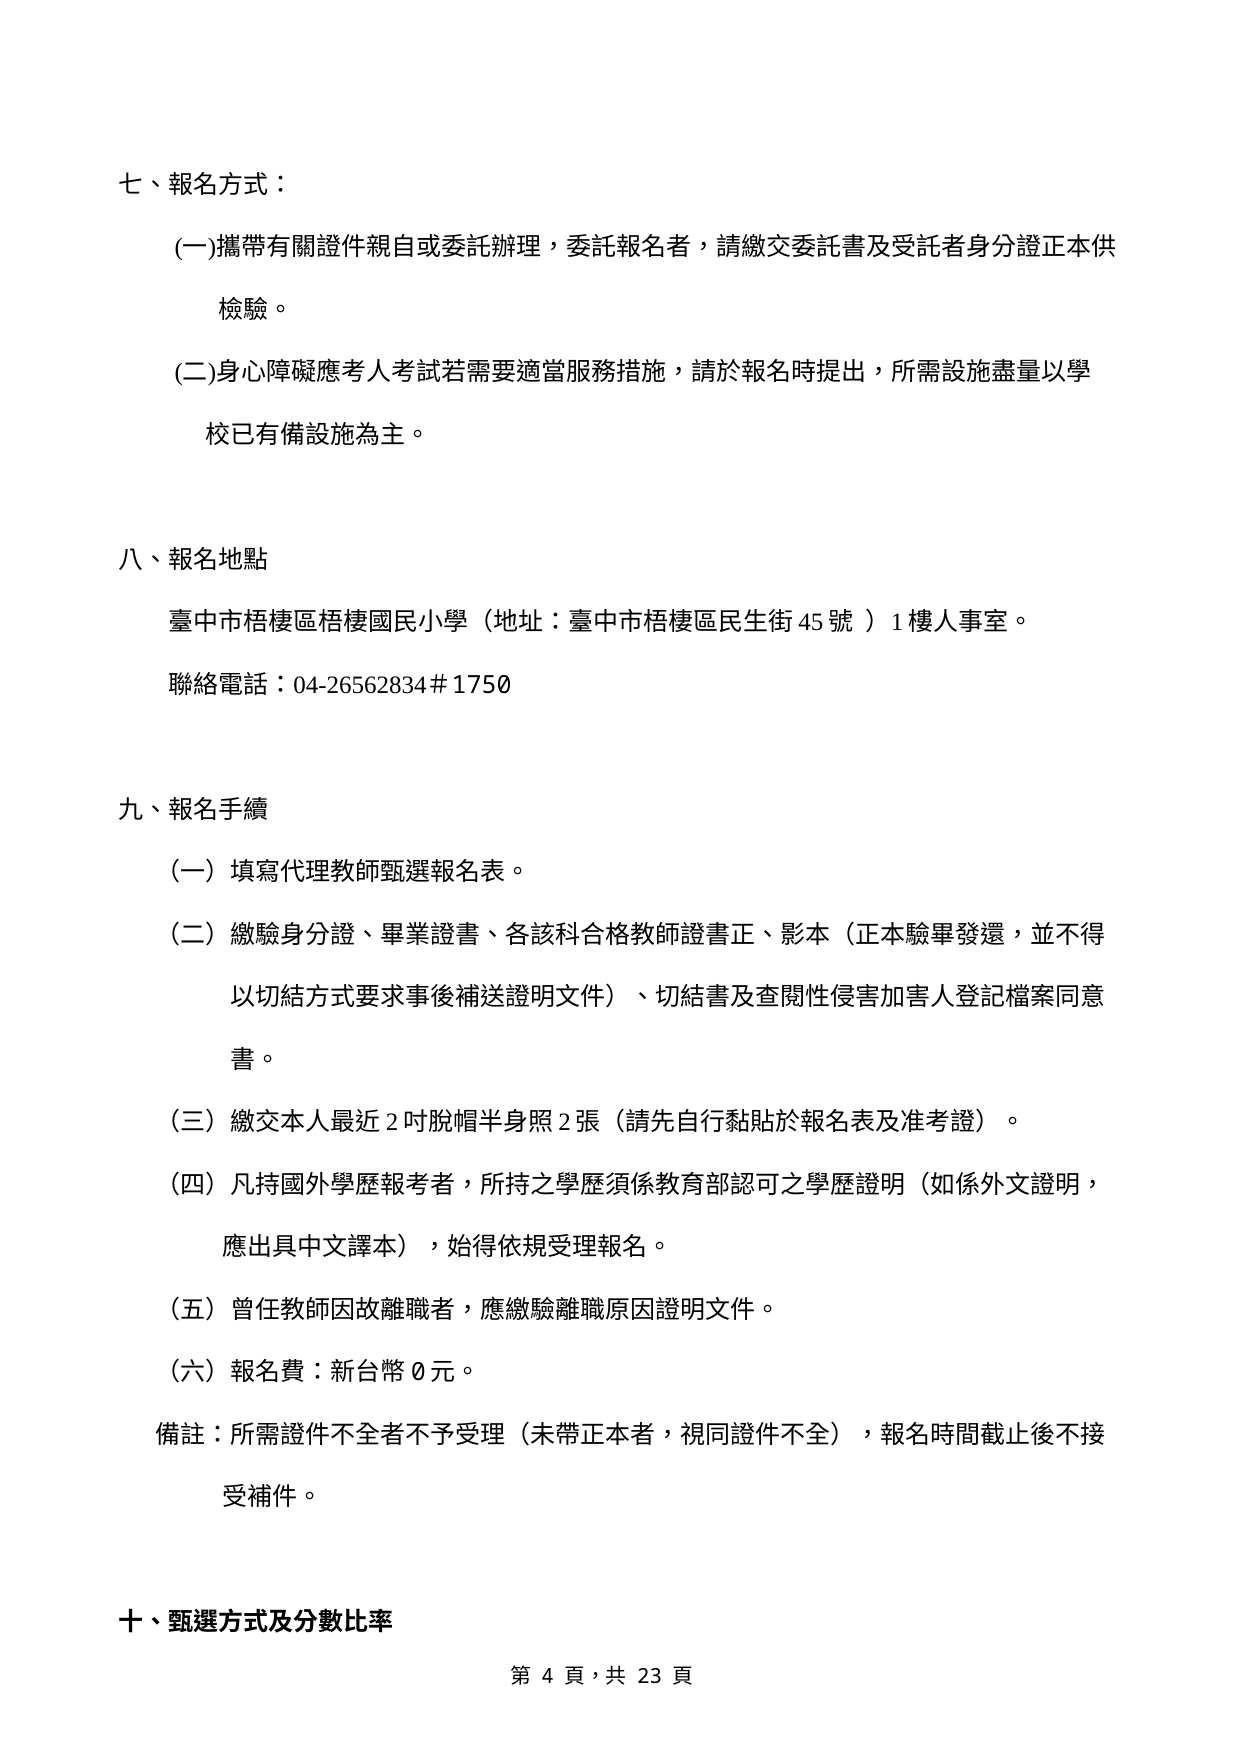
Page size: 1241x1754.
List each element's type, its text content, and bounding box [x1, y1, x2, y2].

text 聯絡電話：04-26562834＃1750 [168, 641, 1122, 703]
text 備註：所需證件不全者不予受理（未帶正本者，視同證件不全），報名時間截止後不接受補件。 [156, 1391, 1122, 1516]
text (一)攜帶有關證件親自或委託辦理，委託報名者，請繳交委託書及受託者身分證正本供檢驗。 [168, 203, 1122, 328]
text （五）曾任教師因故離職者，應繳驗離職原因證明文件。 [156, 1266, 1122, 1328]
text （三）繳交本人最近2吋脫帽半身照2張（請先自行黏貼於報名表及准考證）。 [156, 1078, 1122, 1141]
text （六）報名費：新台幣0元。 [156, 1328, 1122, 1391]
text 十、甄選方式及分數比率 [118, 1578, 1122, 1641]
text （四）凡持國外學歷報考者，所持之學歷須係教育部認可之學歷證明（如係外文證明，應出具中文譯本），始得依規受理報名。 [156, 1141, 1122, 1266]
text 校已有備設施為主。 [181, 391, 1122, 453]
text 八、報名地點 臺中市梧棲區梧棲國民小學（地址：臺中市梧棲區民生街45號 ）1樓人事室。 [118, 516, 1122, 641]
text （一）填寫代理教師甄選報名表。 [118, 828, 1122, 891]
text 九、報名手續 [118, 766, 1122, 828]
text （二）繳驗身分證、畢業證書、各該科合格教師證書正、影本（正本驗畢發還，並不得以切結方式要求事後補送證明文件）、切結書及查閱性侵害加害人登記檔案同意書。 [156, 891, 1122, 1078]
text (二)身心障礙應考人考試若需要適當服務措施，請於報名時提出，所需設施盡量以學 [118, 328, 1122, 391]
text 七、報名方式： [118, 141, 1122, 203]
